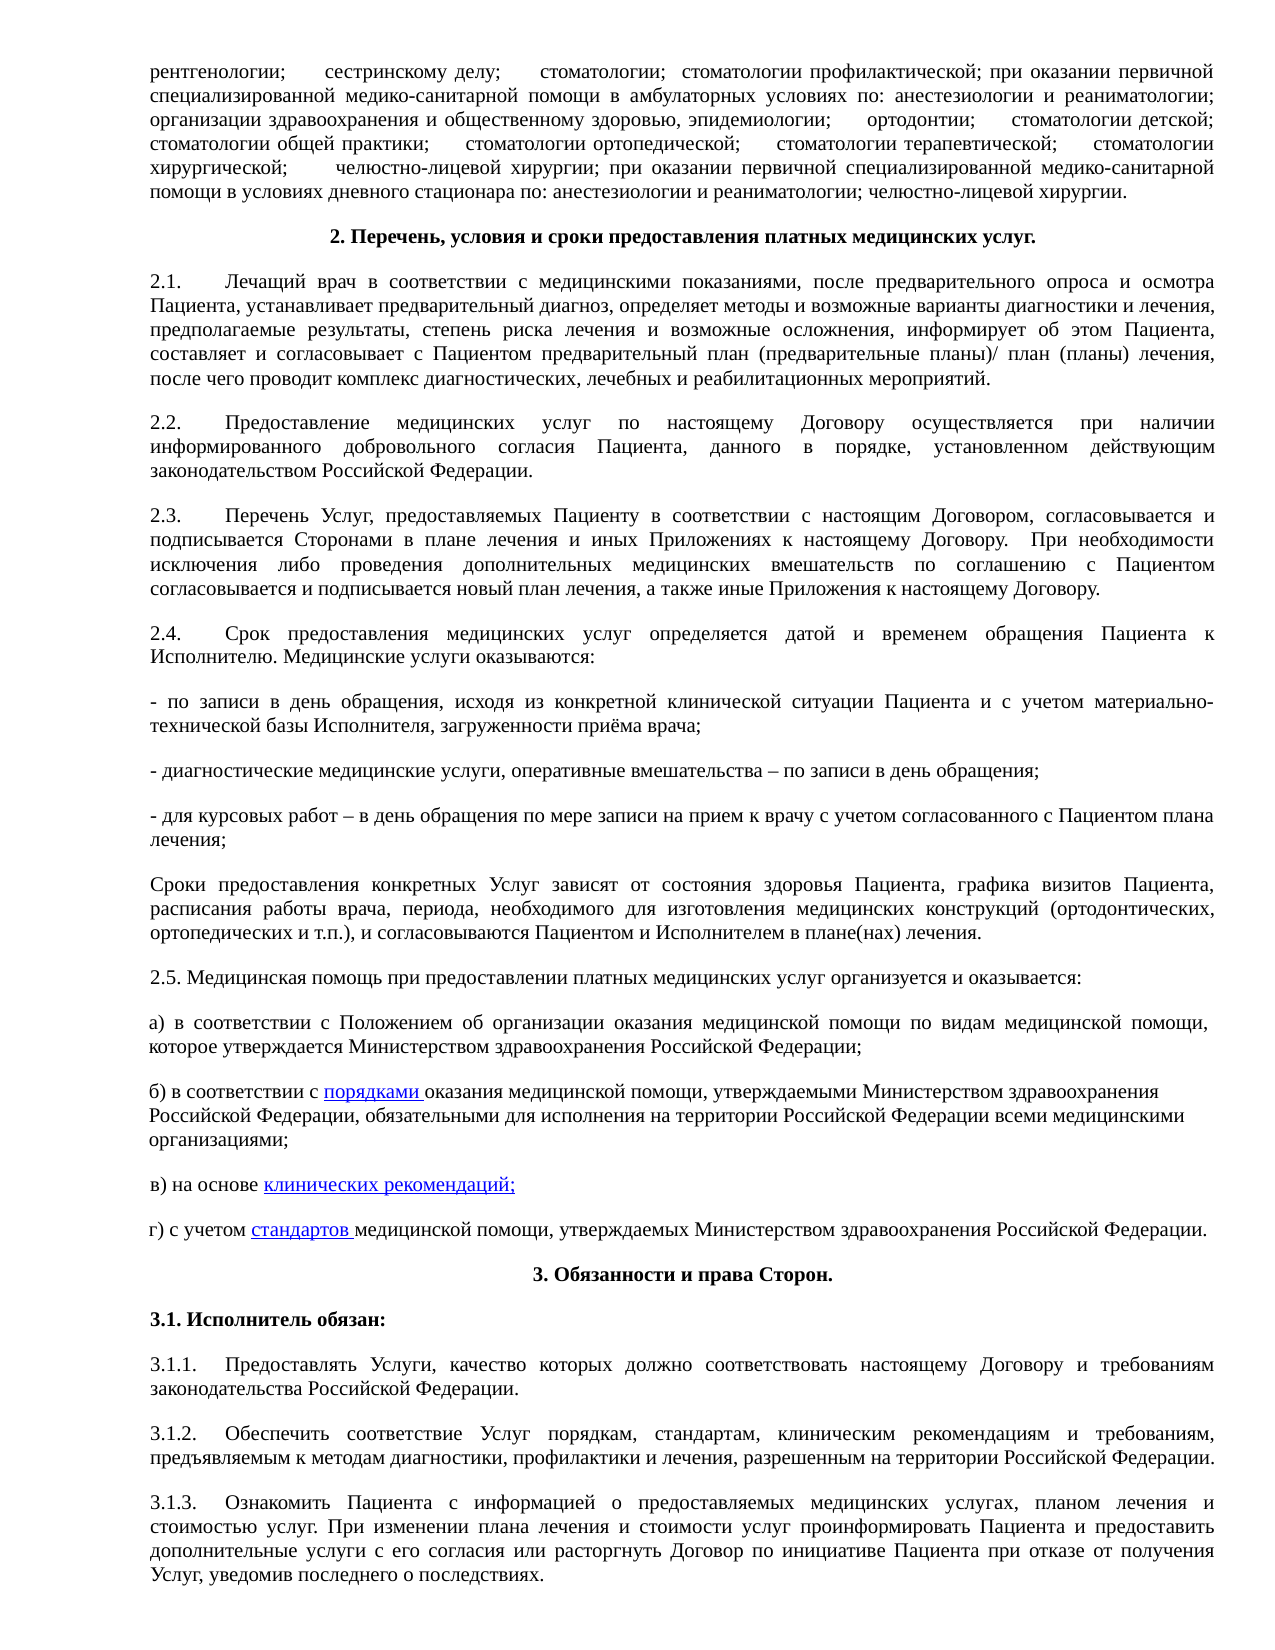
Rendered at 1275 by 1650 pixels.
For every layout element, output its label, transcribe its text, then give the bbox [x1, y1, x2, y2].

text 3.1.3. Ознакомить Пациента с информацией о предоставляемых медицинских услугах, планом лечения и стоимостью услуг. При изменении плана лечения и стоимости услуг проинформировать Пациента и предоставить дополнительные услуги с его согласия или расторгнуть Договор по инициативе Пациента при отказе от получения Услуг, уведомив последнего о последствиях. [150, 1489, 1216, 1586]
text - по записи в день обращения, исходя из конкретной клинической ситуации Пациента и с учетом материально-технической базы Исполнителя, загруженности приёма врача; [150, 689, 1216, 737]
text 2.3. Перечень Услуг, предоставляемых Пациенту в соответствии с настоящим Договором, согласовывается и подписывается Сторонами в плане лечения и иных Приложениях к настоящему Договору. При необходимости исключения либо проведения дополнительных медицинских вмешательств по соглашению с Пациентом согласовывается и подписывается новый план лечения, а также иные Приложения к настоящему Договору. [150, 503, 1216, 599]
text 3.1. Исполнитель обязан: [150, 1307, 1216, 1331]
text в) на основе клинических рекомендаций; [150, 1172, 1216, 1196]
text Сроки предоставления конкретных Услуг зависят от состояния здоровья Пациента, графика визитов Пациента, расписания работы врача, периода, необходимого для изготовления медицинских конструкций (ортодонтических, ортопедических и т.п.), и согласовываются Пациентом и Исполнителем в плане(нах) лечения. [150, 872, 1216, 944]
text 2.4. Срок предоставления медицинских услуг определяется датой и временем обращения Пациента к Исполнителю. Медицинские услуги оказываются: [150, 620, 1216, 668]
text рентгенологии; сестринскому делу; стоматологии; стоматологии профилактической; при оказании первичной специализированной медико-санитарной помощи в амбулаторных условиях по: анестезиологии и реаниматологии; организации здравоохранения и общественному здоровью, эпидемиологии; ортодонтии; стоматологии детской; стоматологии общей практики; стоматологии ортопедической; стоматологии терапевтической; стоматологии хирургической; челюстно-лицевой хирургии; при оказании первичной специализированной медико-санитарной помощи в условиях дневного стационара по: анестезиологии и реаниматологии; челюстно-лицевой хирургии. [149, 59, 1215, 203]
text 3. Обязанности и права Сторон. [150, 1262, 1216, 1286]
text 2.2. Предоставление медицинских услуг по настоящему Договору осуществляется при наличии информированного добровольного согласия Пациента, данного в порядке, установленном действующим законодательством Российской Федерации. [150, 410, 1216, 482]
text 2.1. Лечащий врач в соответствии с медицинскими показаниями, после предварительного опроса и осмотра Пациента, устанавливает предварительный диагноз, определяет методы и возможные варианты диагностики и лечения, предполагаемые результаты, степень риска лечения и возможные осложнения, информирует об этом Пациента, составляет и согласовывает с Пациентом предварительный план (предварительные планы)/ план (планы) лечения, после чего проводит комплекс диагностических, лечебных и реабилитационных мероприятий. [150, 269, 1216, 389]
text - диагностические медицинские услуги, оперативные вмешательства – по записи в день обращения; [150, 758, 1216, 782]
text - для курсовых работ – в день обращения по мере записи на прием к врачу с учетом согласованного с Пациентом плана лечения; [150, 803, 1216, 851]
text б) в соответствии с порядками оказания медицинской помощи, утверждаемыми Министерством здравоохранения Российской Федерации, обязательными для исполнения на территории Российской Федерации всеми медицинскими организациями; [148, 1079, 1210, 1151]
text 3.1.1. Предоставлять Услуги, качество которых должно соответствовать настоящему Договору и требованиям законодательства Российской Федерации. [150, 1352, 1216, 1400]
text а) в соответствии с Положением об организации оказания медицинской помощи по видам медицинской помощи, которое утверждается Министерством здравоохранения Российской Федерации; [148, 1010, 1210, 1058]
text 2.5. Медицинская помощь при предоставлении платных медицинских услуг организуется и оказывается: [150, 965, 1216, 989]
text 3.1.2. Обеспечить соответствие Услуг порядкам, стандартам, клиническим рекомендациям и требованиям, предъявляемым к методам диагностики, профилактики и лечения, разрешенным на территории Российской Федерации. [150, 1421, 1216, 1469]
text г) с учетом стандартов медицинской помощи, утверждаемых Министерством здравоохранения Российской Федерации. [148, 1217, 1210, 1241]
text 2. Перечень, условия и сроки предоставления платных медицинских услуг. [150, 224, 1216, 248]
